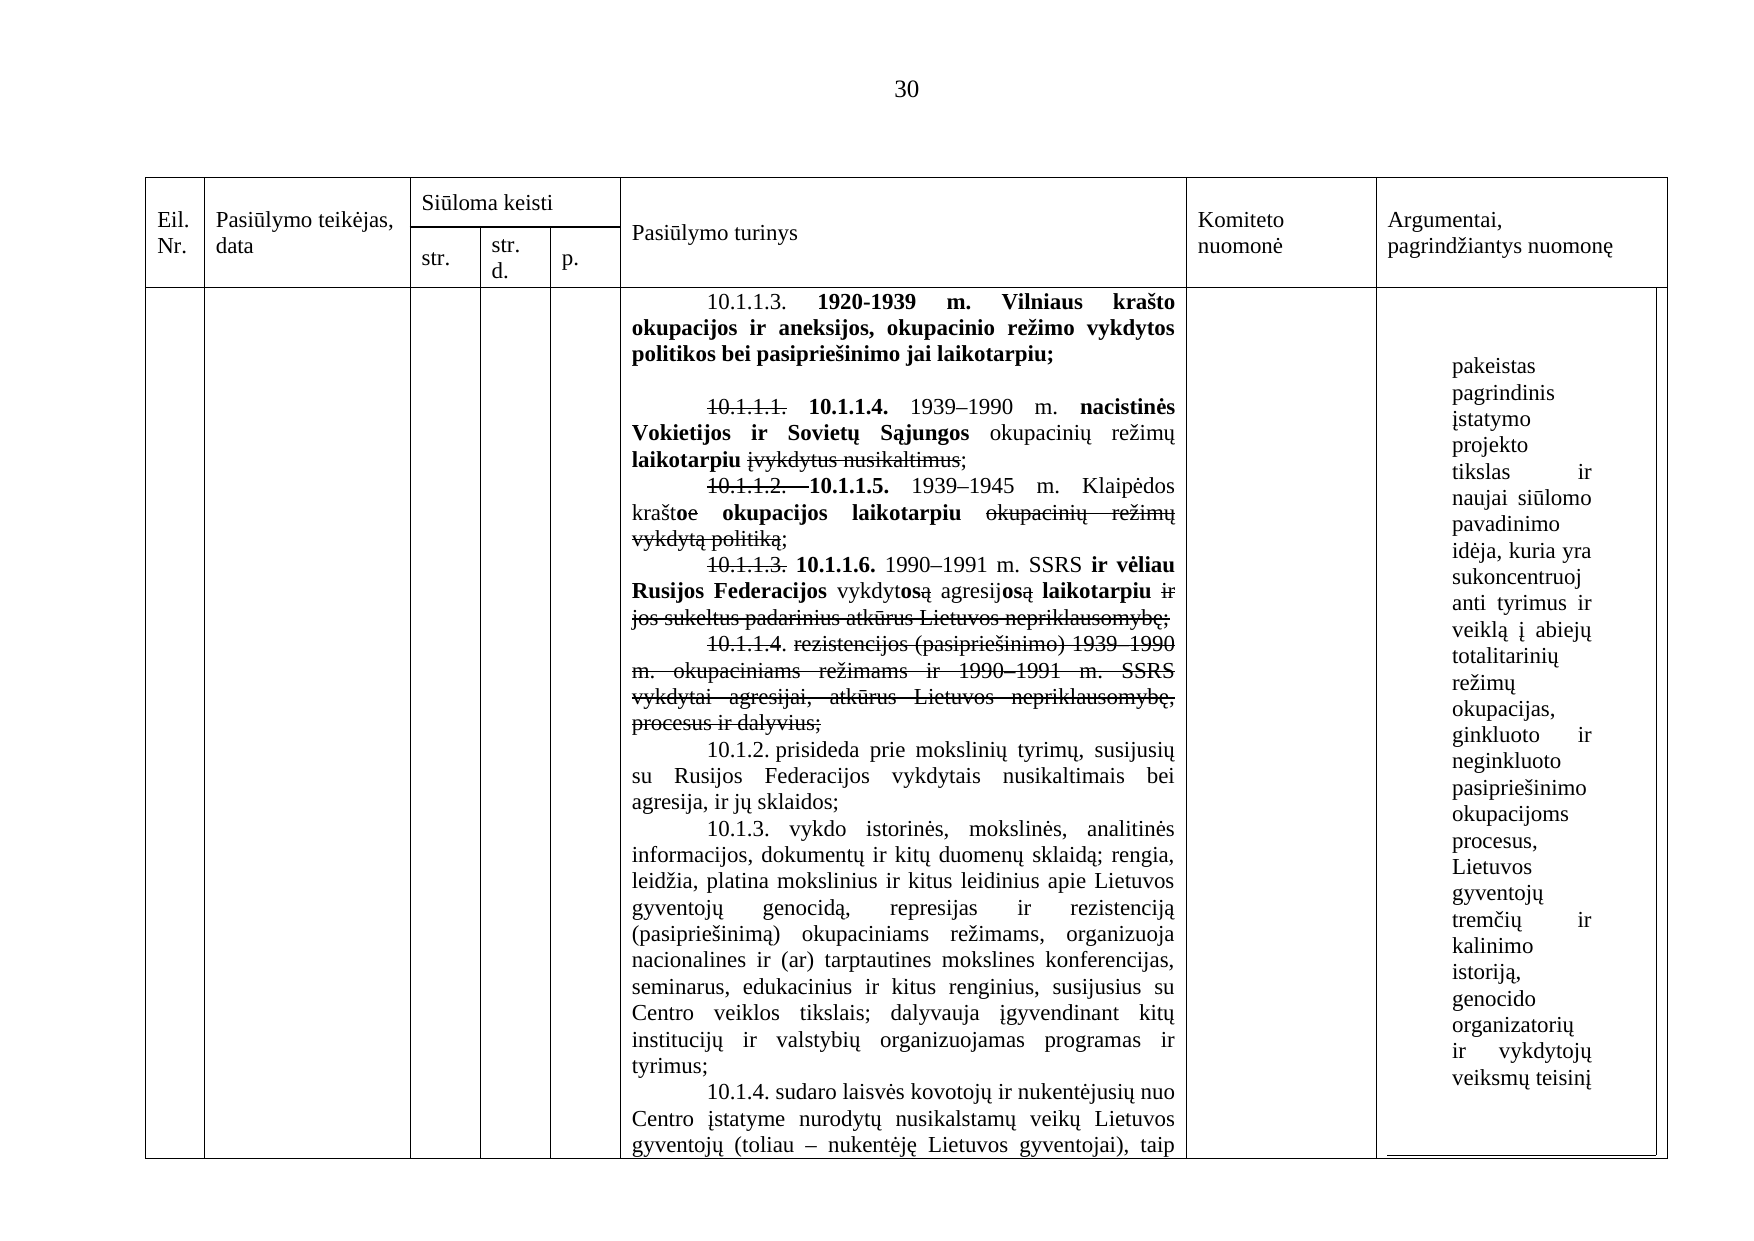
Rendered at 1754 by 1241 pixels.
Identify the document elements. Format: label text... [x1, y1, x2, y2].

table_cell [411, 288, 480, 1157]
table_cell 5. [146, 288, 204, 1157]
table_header Pasiūlymo turinys [621, 178, 1186, 287]
table_cell p. [551, 228, 620, 287]
table_cell [1187, 288, 1376, 1157]
table_header Siūloma keisti [411, 178, 620, 226]
table_cell Seimo narys Valdas Rakutis 2024-03-10 [205, 288, 410, 1157]
table_cell str. [411, 228, 480, 287]
table_cell [481, 288, 550, 1157]
table_header Komiteto nuomonė [1187, 178, 1376, 287]
table_header Pasiūlymo teikėjas, data [205, 178, 410, 287]
table_header Argumentai, pagrindžiantys nuomonę [1377, 178, 1667, 287]
table_cell [551, 288, 620, 1157]
table_header Eil. Nr. [146, 178, 204, 287]
table_cell str. d. [481, 228, 550, 287]
table_cell pakeistas pagrindinis įstatymo projekto tikslas ir naujai siūlomo pavadinimo idėja, kuria yra sukoncentruojanti tyrimus ir veiklą į abiejų totalitarinių režimų okupacijas, ginkluoto ir neginkluoto pasipriešinimo okupacijoms procesus, Lietuvos gyventojų tremčių ir kalinimo istoriją, genocido organizatorių ir vykdytojų veiksmų teisinį [1377, 288, 1667, 1157]
